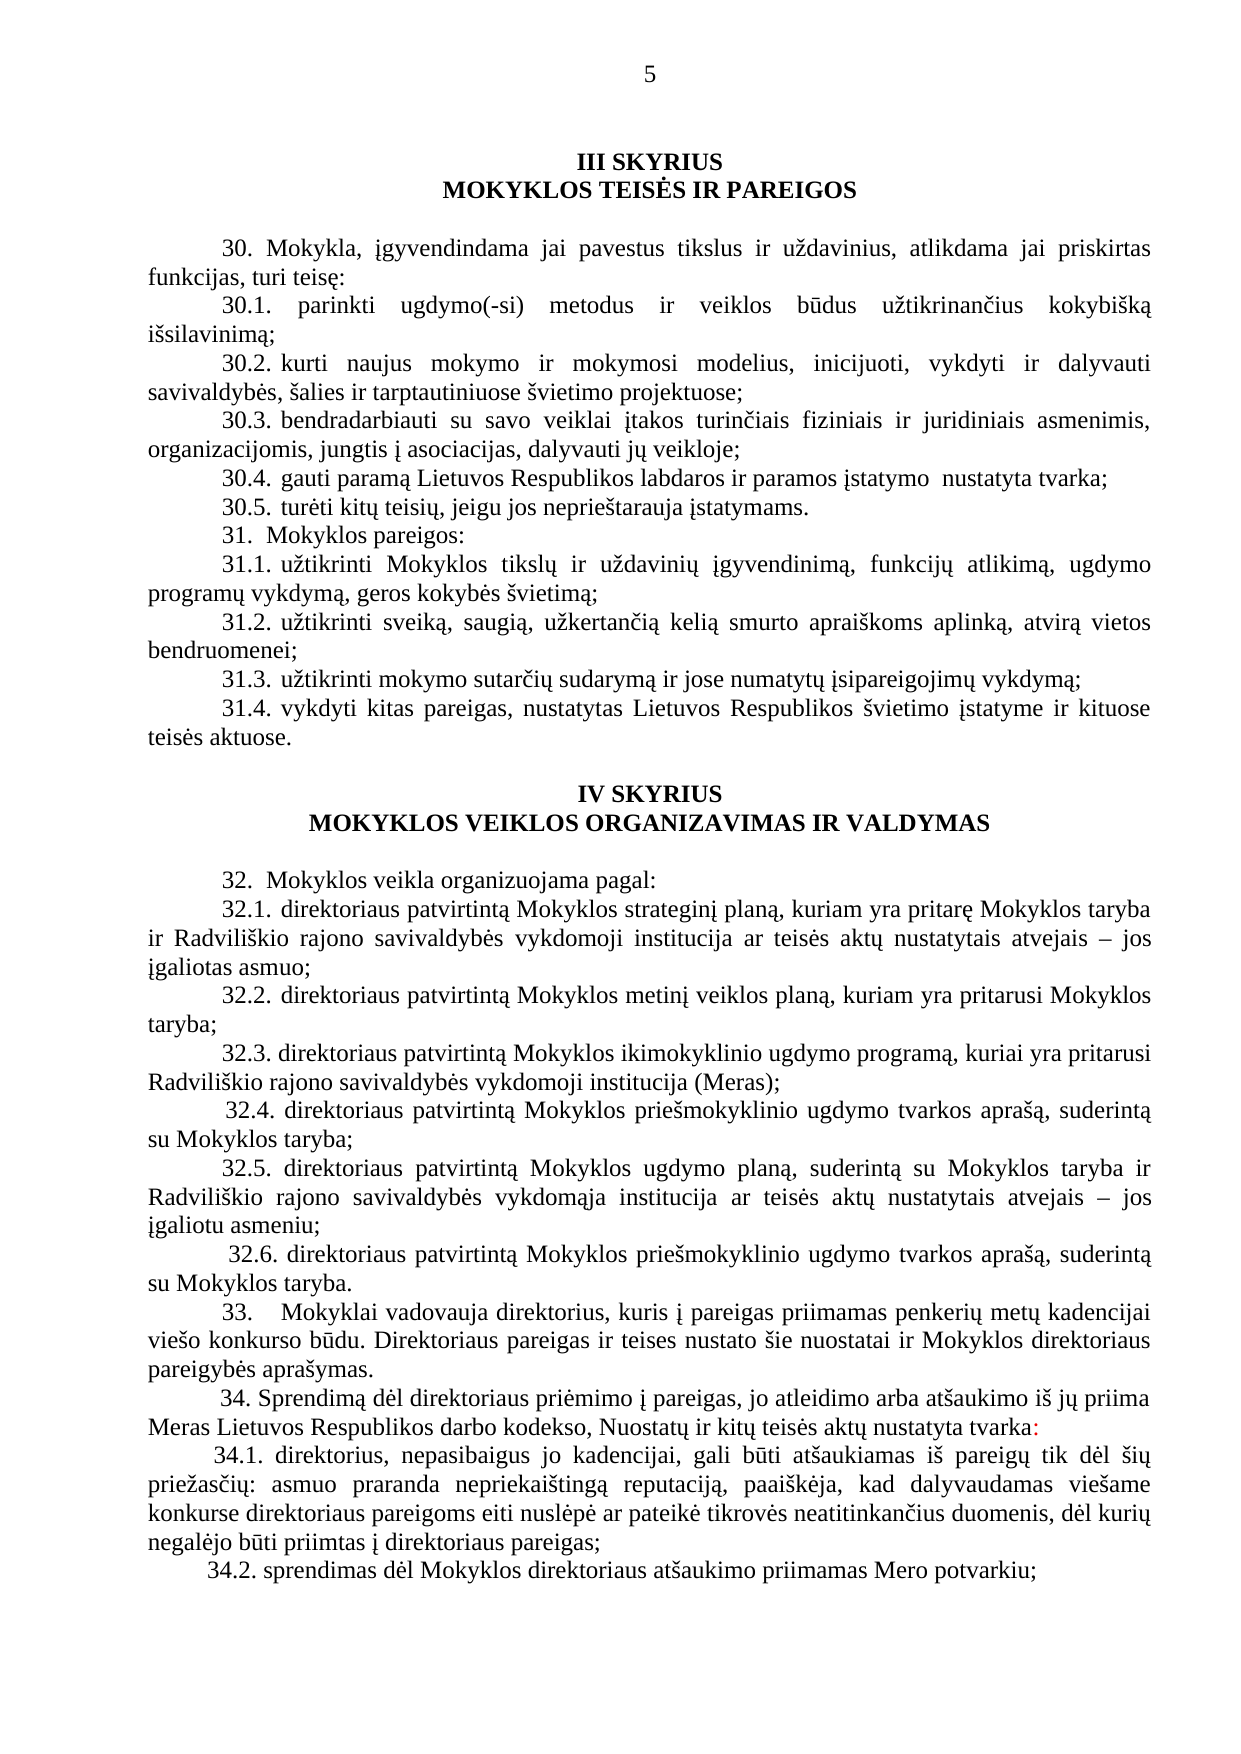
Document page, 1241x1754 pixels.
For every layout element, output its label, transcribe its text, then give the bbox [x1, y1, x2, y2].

text 31.4. vykdyti kitas pareigas, nustatytas Lietuvos Respublikos švietimo įstatyme ir kituose teisės aktuose. [148, 693, 1152, 751]
text 30.1. parinkti ugdymo(-si) metodus ir veiklos būdus užtikrinančius kokybišką išsilavinimą; [148, 291, 1152, 348]
text MOKYKLOS VEIKLOS ORGANIZAVIMAS IR VALDYMAS [148, 808, 1152, 837]
text 31.3. užtikrinti mokymo sutarčių sudarymą ir jose numatytų įsipareigojimų vykdymą; [148, 664, 1152, 693]
text MOKYKLOS TEISĖS IR PAREIGOS [148, 176, 1152, 204]
text IV SKYRIUS [148, 779, 1152, 808]
text 32.3. direktoriaus patvirtintą Mokyklos ikimokyklinio ugdymo programą, kuriai yra pritarusi Radviliškio rajono savivaldybės vykdomoji institucija (Meras); [148, 1038, 1152, 1096]
text 32. Mokyklos veikla organizuojama pagal: [148, 866, 1152, 894]
text 31.2. užtikrinti sveiką, saugią, užkertančią kelią smurto apraiškoms aplinką, atvirą vietos bendruomenei; [148, 607, 1152, 664]
text 32.2. direktoriaus patvirtintą Mokyklos metinį veiklos planą, kuriam yra pritarusi Mokyklos taryba; [148, 981, 1152, 1038]
text 33. Mokyklai vadovauja direktorius, kuris į pareigas priimamas penkerių metų kadencijai viešo konkurso būdu. Direktoriaus pareigas ir teises nustato šie nuostatai ir Mokyklos direktoriaus pareigybės aprašymas. [148, 1297, 1152, 1383]
text 30.5. turėti kitų teisių, jeigu jos neprieštarauja įstatymams. [148, 492, 1152, 521]
text 34.1. direktorius, nepasibaigus jo kadencijai, gali būti atšaukiamas iš pareigų tik dėl šių priežasčių: asmuo praranda nepriekaištingą reputaciją, paaiškėja, kad dalyvaudamas viešame konkurse direktoriaus pareigoms eiti nuslėpė ar pateikė tikrovės neatitinkančius duomenis, dėl kurių negalėjo būti priimtas į direktoriaus pareigas; [148, 1441, 1152, 1556]
text 30.2. kurti naujus mokymo ir mokymosi modelius, inicijuoti, vykdyti ir dalyvauti savivaldybės, šalies ir tarptautiniuose švietimo projektuose; [148, 348, 1152, 406]
text 32.6. direktoriaus patvirtintą Mokyklos priešmokyklinio ugdymo tvarkos aprašą, suderintą su Mokyklos taryba. [148, 1239, 1152, 1297]
text 31. Mokyklos pareigos: [148, 521, 1152, 549]
text 34. Sprendimą dėl direktoriaus priėmimo į pareigas, jo atleidimo arba atšaukimo iš jų priima Meras Lietuvos Respublikos darbo kodekso, Nuostatų ir kitų teisės aktų nustatyta tvarka: [148, 1383, 1152, 1441]
text 32.1. direktoriaus patvirtintą Mokyklos strateginį planą, kuriam yra pritarę Mokyklos taryba ir Radviliškio rajono savivaldybės vykdomoji institucija ar teisės aktų nustatytais atvejais – jos įgaliotas asmuo; [148, 894, 1152, 981]
text 32.5. direktoriaus patvirtintą Mokyklos ugdymo planą, suderintą su Mokyklos taryba ir Radviliškio rajono savivaldybės vykdomąja institucija ar teisės aktų nustatytais atvejais – jos įgaliotu asmeniu; [148, 1153, 1152, 1239]
text 30. Mokykla, įgyvendindama jai pavestus tikslus ir uždavinius, atlikdama jai priskirtas funkcijas, turi teisę: [148, 233, 1152, 291]
text III SKYRIUS [148, 147, 1152, 176]
text 30.4. gauti paramą Lietuvos Respublikos labdaros ir paramos įstatymo nustatyta tvarka; [148, 463, 1152, 492]
text 30.3. bendradarbiauti su savo veiklai įtakos turinčiais fiziniais ir juridiniais asmenimis, organizacijomis, jungtis į asociacijas, dalyvauti jų veikloje; [148, 406, 1152, 463]
text 31.1. užtikrinti Mokyklos tikslų ir uždavinių įgyvendinimą, funkcijų atlikimą, ugdymo programų vykdymą, geros kokybės švietimą; [148, 549, 1152, 607]
text 32.4. direktoriaus patvirtintą Mokyklos priešmokyklinio ugdymo tvarkos aprašą, suderintą su Mokyklos taryba; [148, 1096, 1152, 1153]
text 34.2. sprendimas dėl Mokyklos direktoriaus atšaukimo priimamas Mero potvarkiu; [148, 1556, 1152, 1584]
